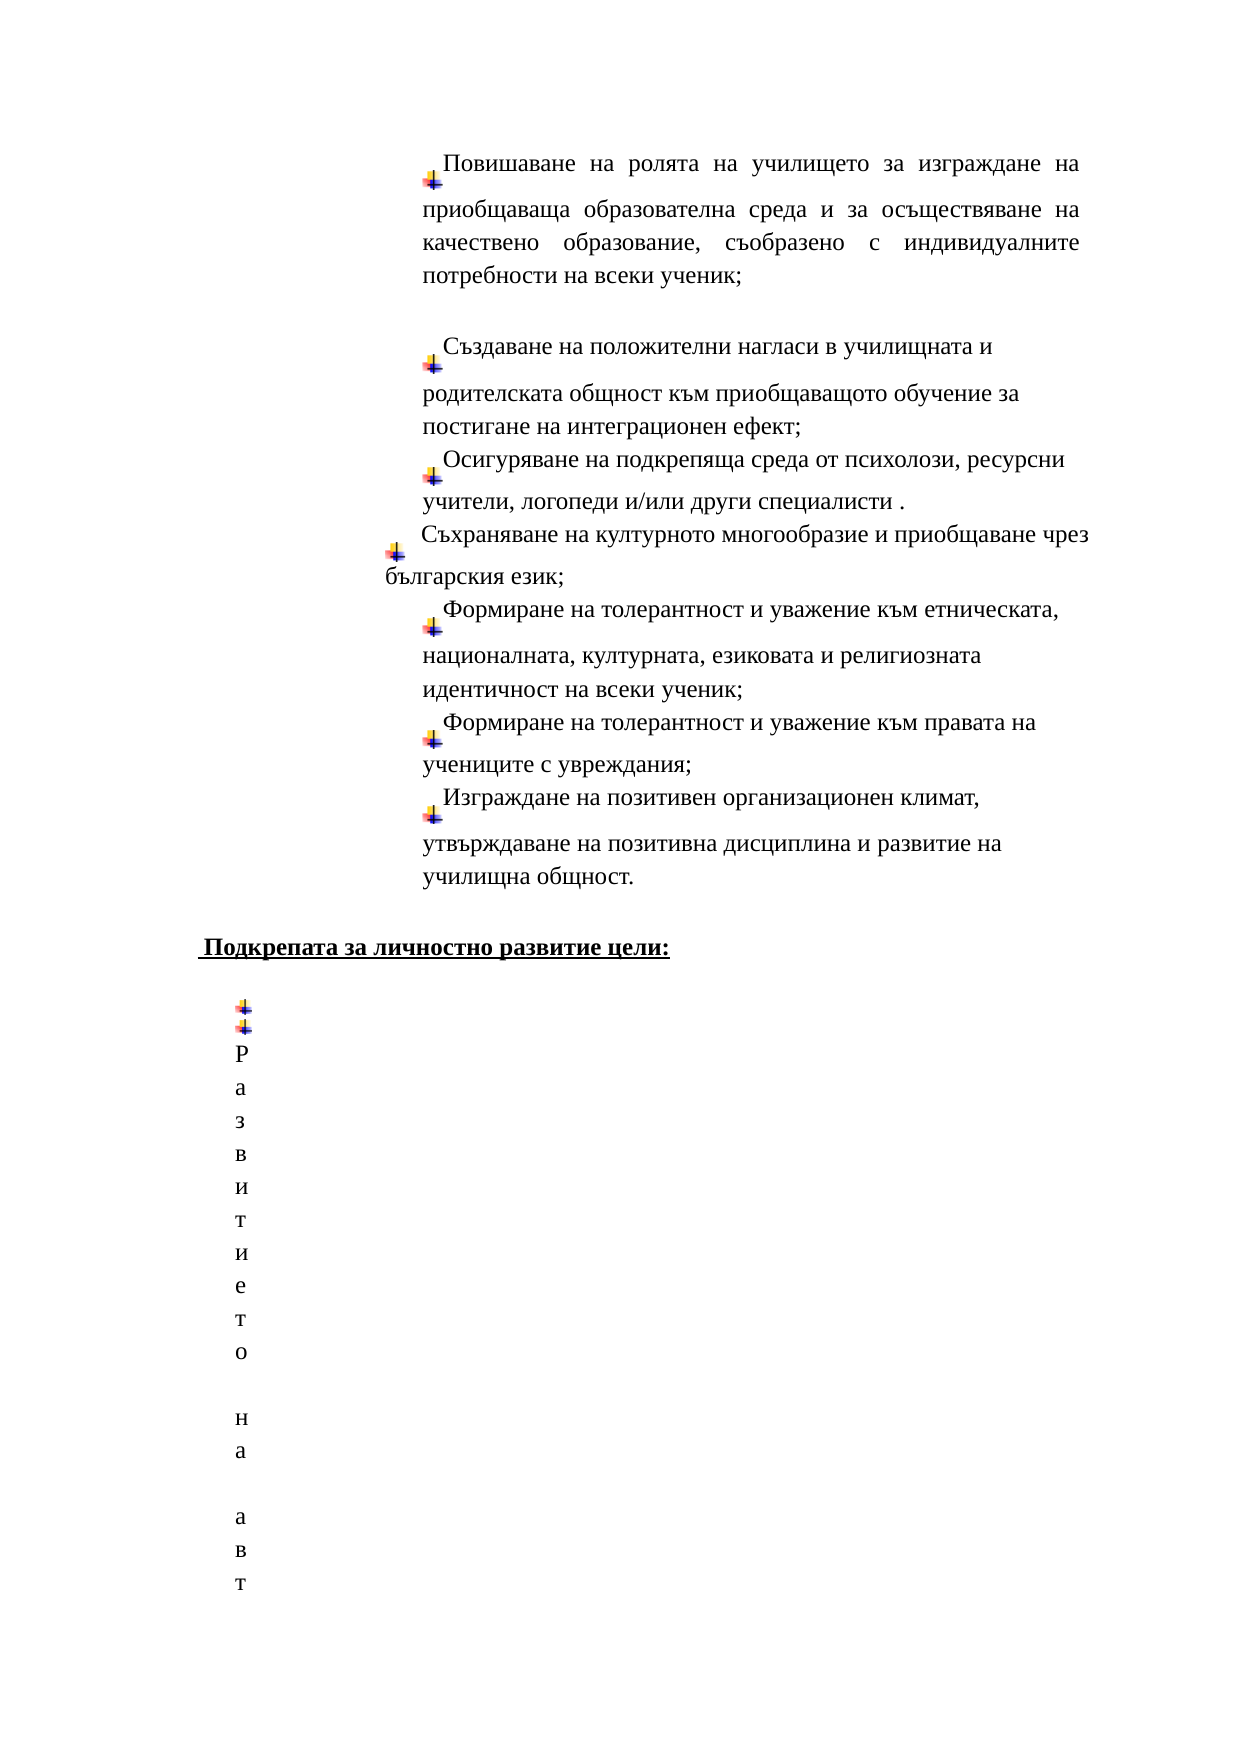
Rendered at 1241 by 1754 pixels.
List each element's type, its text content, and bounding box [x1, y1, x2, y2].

text Подкрепата за личностно развитие цели: [197, 932, 1093, 961]
text Изграждане на позитивен организационен климат, утвърждаване на позитивна дисциплина и развитие на училищна общност. [422, 782, 1093, 890]
text Формиране на толерантност и уважение към правата на учениците с увреждания; [422, 707, 1093, 777]
text Съхраняване на културното многообразие и приобщаване чрез българския език; [385, 519, 1093, 590]
text Осигуряване на подкрепяща среда от психолози, ресурсни учители, логопеди и/или други специалисти . [422, 444, 1093, 514]
text Създаване на положителни нагласи в училищната и родителската общност към приобщаващото обучение за постигане на интеграционен ефект; [422, 331, 1093, 439]
text Повишаване на ролята на училището за изграждане на приобщаваща образователна среда и за осъществяване на качествено образование, съобразено с индивидуалните потребности на всеки ученик; [422, 148, 1080, 289]
text Формиране на толерантност и уважение към етническата, националната, културната, езиковата и религиозната идентичност на всеки ученик; [422, 594, 1093, 702]
